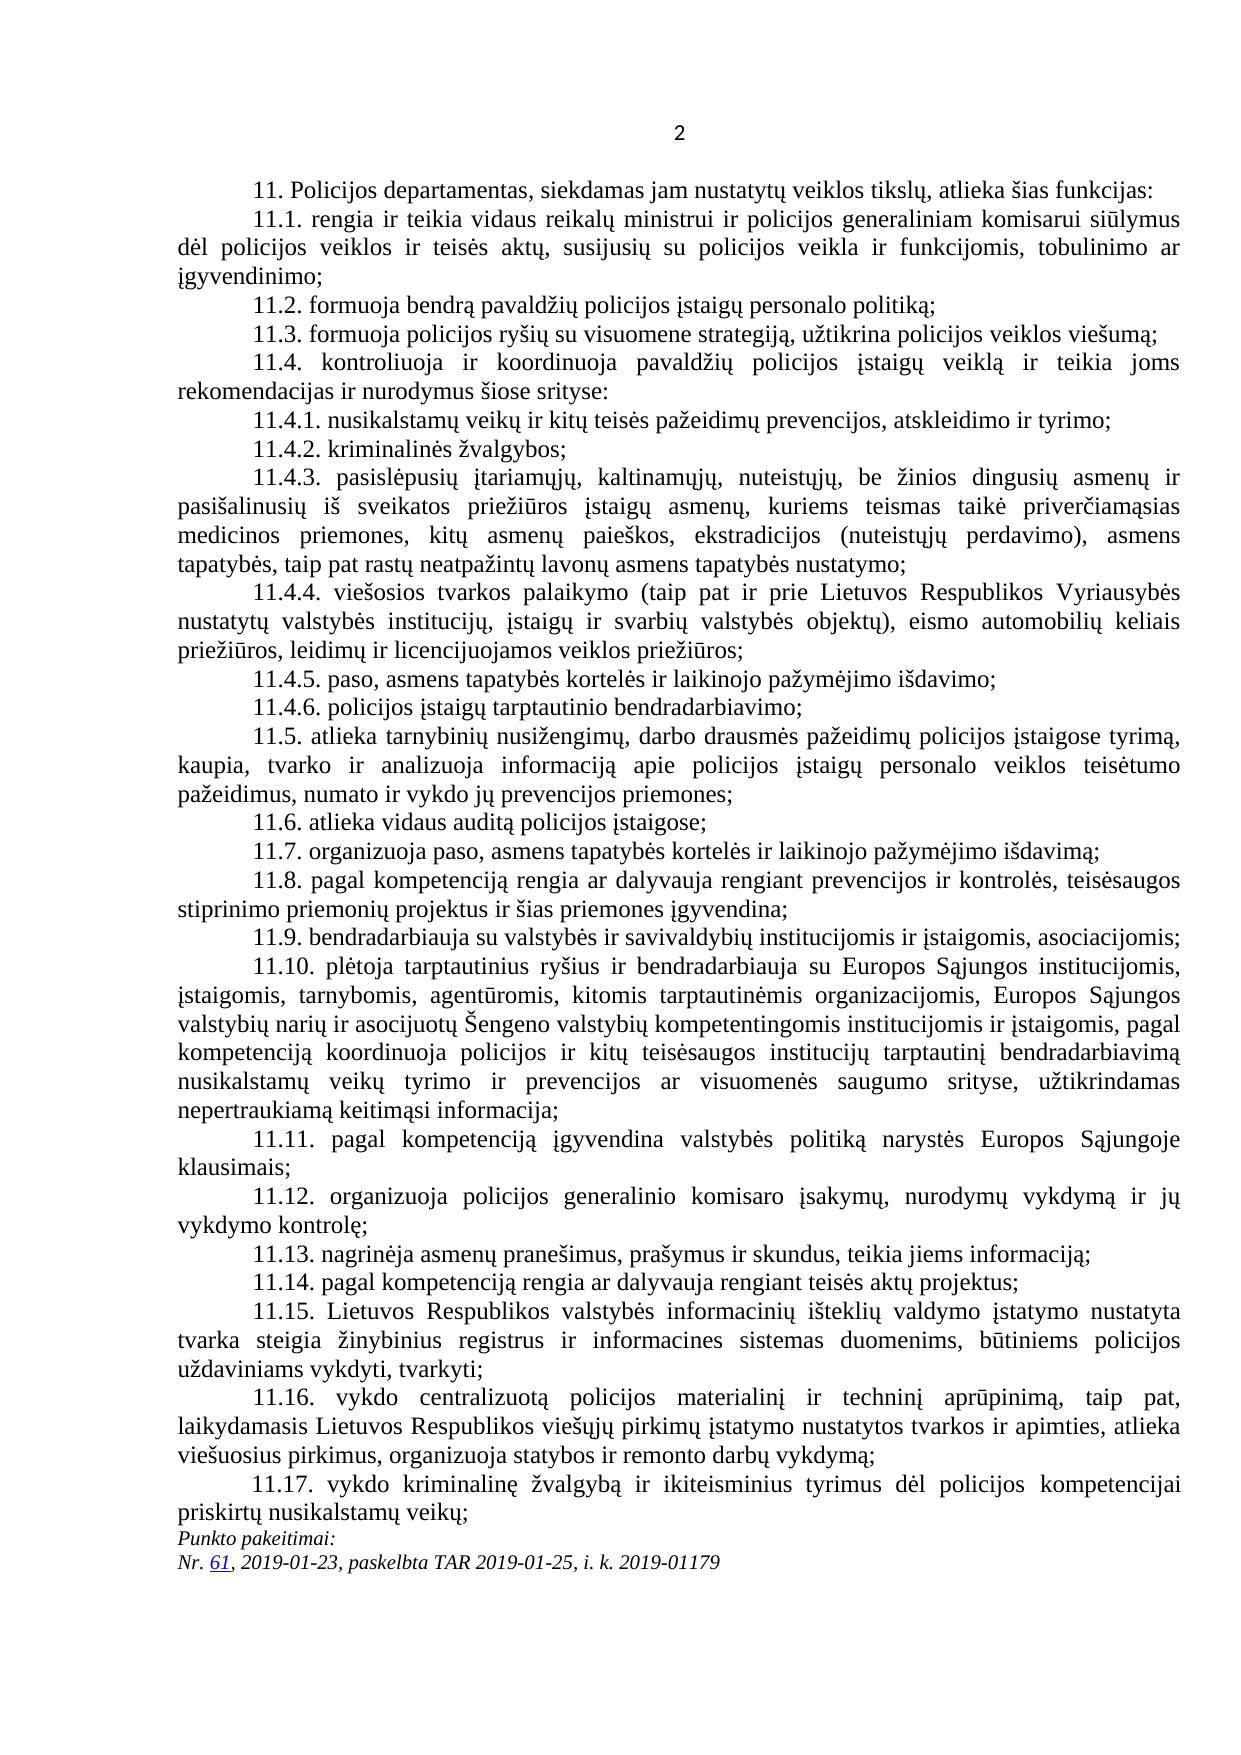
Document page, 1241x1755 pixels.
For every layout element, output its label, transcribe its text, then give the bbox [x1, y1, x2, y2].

text 11.16. vykdo centralizuotą policijos materialinį ir techninį aprūpinimą, taip pat, laikydamasis Lietuvos Respublikos viešųjų pirkimų įstatymo nustatytos tvarkos ir apimties, atlieka viešuosius pirkimus, organizuoja statybos ir remonto darbų vykdymą; [177, 1382, 1181, 1469]
text 11.10. plėtoja tarptautinius ryšius ir bendradarbiauja su Europos Sąjungos institucijomis, įstaigomis, tarnybomis, agentūromis, kitomis tarptautinėmis organizacijomis, Europos Sąjungos valstybių narių ir asocijuotų Šengeno valstybių kompetentingomis institucijomis ir įstaigomis, pagal kompetenciją koordinuoja policijos ir kitų teisėsaugos institucijų tarptautinį bendradarbiavimą nusikalstamų veikų tyrimo ir prevencijos ar visuomenės saugumo srityse, užtikrindamas nepertraukiamą keitimąsi informacija; [177, 951, 1181, 1124]
text 11.1. rengia ir teikia vidaus reikalų ministrui ir policijos generaliniam komisarui siūlymus dėl policijos veiklos ir teisės aktų, susijusių su policijos veikla ir funkcijomis, tobulinimo ar įgyvendinimo; [177, 204, 1181, 290]
text 11.2. formuoja bendrą pavaldžių policijos įstaigų personalo politiką; [177, 290, 1181, 319]
text 11.13. nagrinėja asmenų pranešimus, prašymus ir skundus, teikia jiems informaciją; [177, 1239, 1181, 1267]
text 11.4.3. pasislėpusių įtariamųjų, kaltinamųjų, nuteistųjų, be žinios dingusių asmenų ir pasišalinusių iš sveikatos priežiūros įstaigų asmenų, kuriems teismas taikė priverčiamąsias medicinos priemones, kitų asmenų paieškos, ekstradicijos (nuteistųjų perdavimo), asmens tapatybės, taip pat rastų neatpažintų lavonų asmens tapatybės nustatymo; [177, 462, 1181, 577]
text 11.7. organizuoja paso, asmens tapatybės kortelės ir laikinojo pažymėjimo išdavimą; [177, 836, 1181, 865]
text 11.15. Lietuvos Respublikos valstybės informacinių išteklių valdymo įstatymo nustatyta tvarka steigia žinybinius registrus ir informacines sistemas duomenims, būtiniems policijos uždaviniams vykdyti, tvarkyti; [177, 1296, 1181, 1382]
text 11.9. bendradarbiauja su valstybės ir savivaldybių institucijomis ir įstaigomis, asociacijomis; [177, 922, 1181, 951]
text 11.4. kontroliuoja ir koordinuoja pavaldžių policijos įstaigų veiklą ir teikia joms rekomendacijas ir nurodymus šiose srityse: [177, 347, 1181, 405]
text 11.6. atlieka vidaus auditą policijos įstaigose; [177, 807, 1181, 836]
text 11.14. pagal kompetenciją rengia ar dalyvauja rengiant teisės aktų projektus; [177, 1267, 1181, 1296]
text 11.12. organizuoja policijos generalinio komisaro įsakymų, nurodymų vykdymą ir jų vykdymo kontrolę; [177, 1181, 1181, 1239]
text Nr. 61, 2019-01-23, paskelbta TAR 2019-01-25, i. k. 2019-01179 [177, 1550, 1181, 1574]
text 11.3. formuoja policijos ryšių su visuomene strategiją, užtikrina policijos veiklos viešumą; [177, 319, 1181, 347]
text 11.4.4. viešosios tvarkos palaikymo (taip pat ir prie Lietuvos Respublikos Vyriausybės nustatytų valstybės institucijų, įstaigų ir svarbių valstybės objektų), eismo automobilių keliais priežiūros, leidimų ir licencijuojamos veiklos priežiūros; [177, 577, 1181, 664]
text 11. Policijos departamentas, siekdamas jam nustatytų veiklos tikslų, atlieka šias funkcijas: [177, 175, 1181, 204]
text 11.11. pagal kompetenciją įgyvendina valstybės politiką narystės Europos Sąjungoje klausimais; [177, 1124, 1181, 1181]
text 11.5. atlieka tarnybinių nusižengimų, darbo drausmės pažeidimų policijos įstaigose tyrimą, kaupia, tvarko ir analizuoja informaciją apie policijos įstaigų personalo veiklos teisėtumo pažeidimus, numato ir vykdo jų prevencijos priemones; [177, 721, 1181, 807]
text 11.4.6. policijos įstaigų tarptautinio bendradarbiavimo; [177, 692, 1181, 721]
text 11.17. vykdo kriminalinę žvalgybą ir ikiteisminius tyrimus dėl policijos kompetencijai priskirtų nusikalstamų veikų; [177, 1469, 1181, 1526]
text Punkto pakeitimai: [177, 1526, 1181, 1550]
text 11.8. pagal kompetenciją rengia ar dalyvauja rengiant prevencijos ir kontrolės, teisėsaugos stiprinimo priemonių projektus ir šias priemones įgyvendina; [177, 865, 1181, 922]
text 11.4.1. nusikalstamų veikų ir kitų teisės pažeidimų prevencijos, atskleidimo ir tyrimo; [177, 405, 1181, 434]
text 11.4.5. paso, asmens tapatybės kortelės ir laikinojo pažymėjimo išdavimo; [177, 664, 1181, 692]
text 11.4.2. kriminalinės žvalgybos; [177, 434, 1181, 462]
